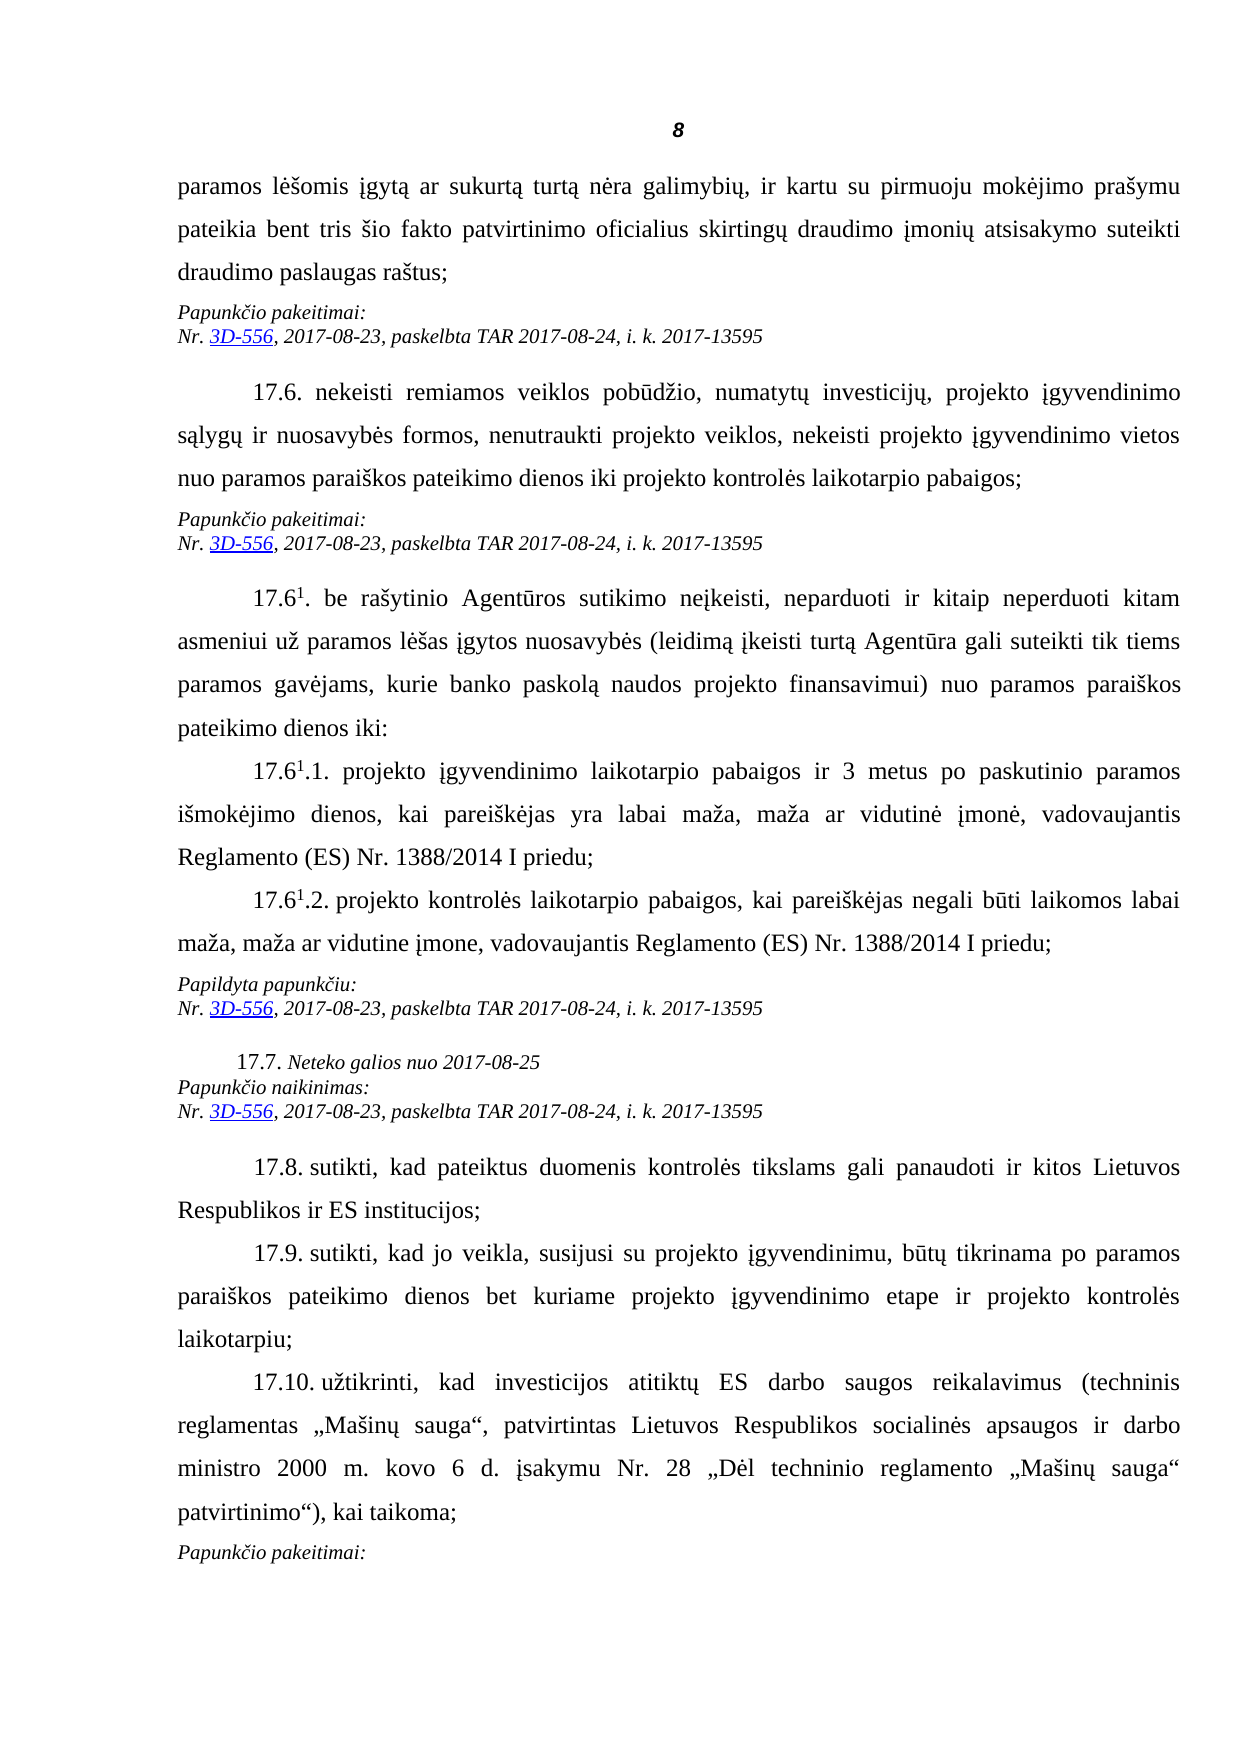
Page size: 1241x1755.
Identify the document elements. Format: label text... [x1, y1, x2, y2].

text Papunkčio naikinimas: [177, 1075, 1181, 1099]
text 17.61.2. projekto kontrolės laikotarpio pabaigos, kai pareiškėjas negali būti laikomos labai maža, maža ar vidutine įmone, vadovaujantis Reglamento (ES) Nr. 1388/2014 I priedu; [177, 885, 1181, 957]
text Papunkčio pakeitimai: [177, 1540, 1181, 1564]
text 17.61.1. projekto įgyvendinimo laikotarpio pabaigos ir 3 metus po paskutinio paramos išmokėjimo dienos, kai pareiškėjas yra labai maža, maža ar vidutinė įmonė, vadovaujantis Reglamento (ES) Nr. 1388/2014 I priedu; [177, 756, 1181, 871]
text Papunkčio pakeitimai: [177, 300, 1181, 324]
text Nr. 3D-556, 2017-08-23, paskelbta TAR 2017-08-24, i. k. 2017-13595 [177, 1099, 1181, 1123]
text 17.61. be rašytinio Agentūros sutikimo neįkeisti, neparduoti ir kitaip neperduoti kitam asmeniui už paramos lėšas įgytos nuosavybės (leidimą įkeisti turtą Agentūra gali suteikti tik tiems paramos gavėjams, kurie banko paskolą naudos projekto finansavimui) nuo paramos paraiškos pateikimo dienos iki: [177, 583, 1181, 741]
text Nr. 3D-556, 2017-08-23, paskelbta TAR 2017-08-24, i. k. 2017-13595 [177, 324, 1181, 348]
text Nr. 3D-556, 2017-08-23, paskelbta TAR 2017-08-24, i. k. 2017-13595 [177, 531, 1181, 554]
text 17.6. nekeisti remiamos veiklos pobūdžio, numatytų investicijų, projekto įgyvendinimo sąlygų ir nuosavybės formos, nenutraukti projekto veiklos, nekeisti projekto įgyvendinimo vietos nuo paramos paraiškos pateikimo dienos iki projekto kontrolės laikotarpio pabaigos; [177, 377, 1181, 492]
text Papildyta papunkčiu: [177, 971, 1181, 996]
text 17.10. užtikrinti, kad investicijos atitiktų ES darbo saugos reikalavimus (techninis reglamentas „Mašinų sauga“, patvirtintas Lietuvos Respublikos socialinės apsaugos ir darbo ministro 2000 m. kovo 6 d. įsakymu Nr. 28 „Dėl techninio reglamento „Mašinų sauga“ patvirtinimo“), kai taikoma; [177, 1367, 1181, 1525]
text Nr. 3D-556, 2017-08-23, paskelbta TAR 2017-08-24, i. k. 2017-13595 [177, 996, 1181, 1019]
text 17.9. sutikti, kad jo veikla, susijusi su projekto įgyvendinimu, būtų tikrinama po paramos paraiškos pateikimo dienos bet kuriame projekto įgyvendinimo etape ir projekto kontrolės laikotarpiu; [177, 1238, 1181, 1353]
text 17.8. sutikti, kad pateiktus duomenis kontrolės tikslams gali panaudoti ir kitos Lietuvos Respublikos ir ES institucijos; [177, 1152, 1181, 1223]
text 17.7. Neteko galios nuo 2017-08-25 [177, 1048, 1181, 1075]
text Papunkčio pakeitimai: [177, 506, 1181, 531]
text paramos lėšomis įgytą ar sukurtą turtą nėra galimybių, ir kartu su pirmuoju mokėjimo prašymu pateikia bent tris šio fakto patvirtinimo oficialius skirtingų draudimo įmonių atsisakymo suteikti draudimo paslaugas raštus; [177, 171, 1181, 286]
